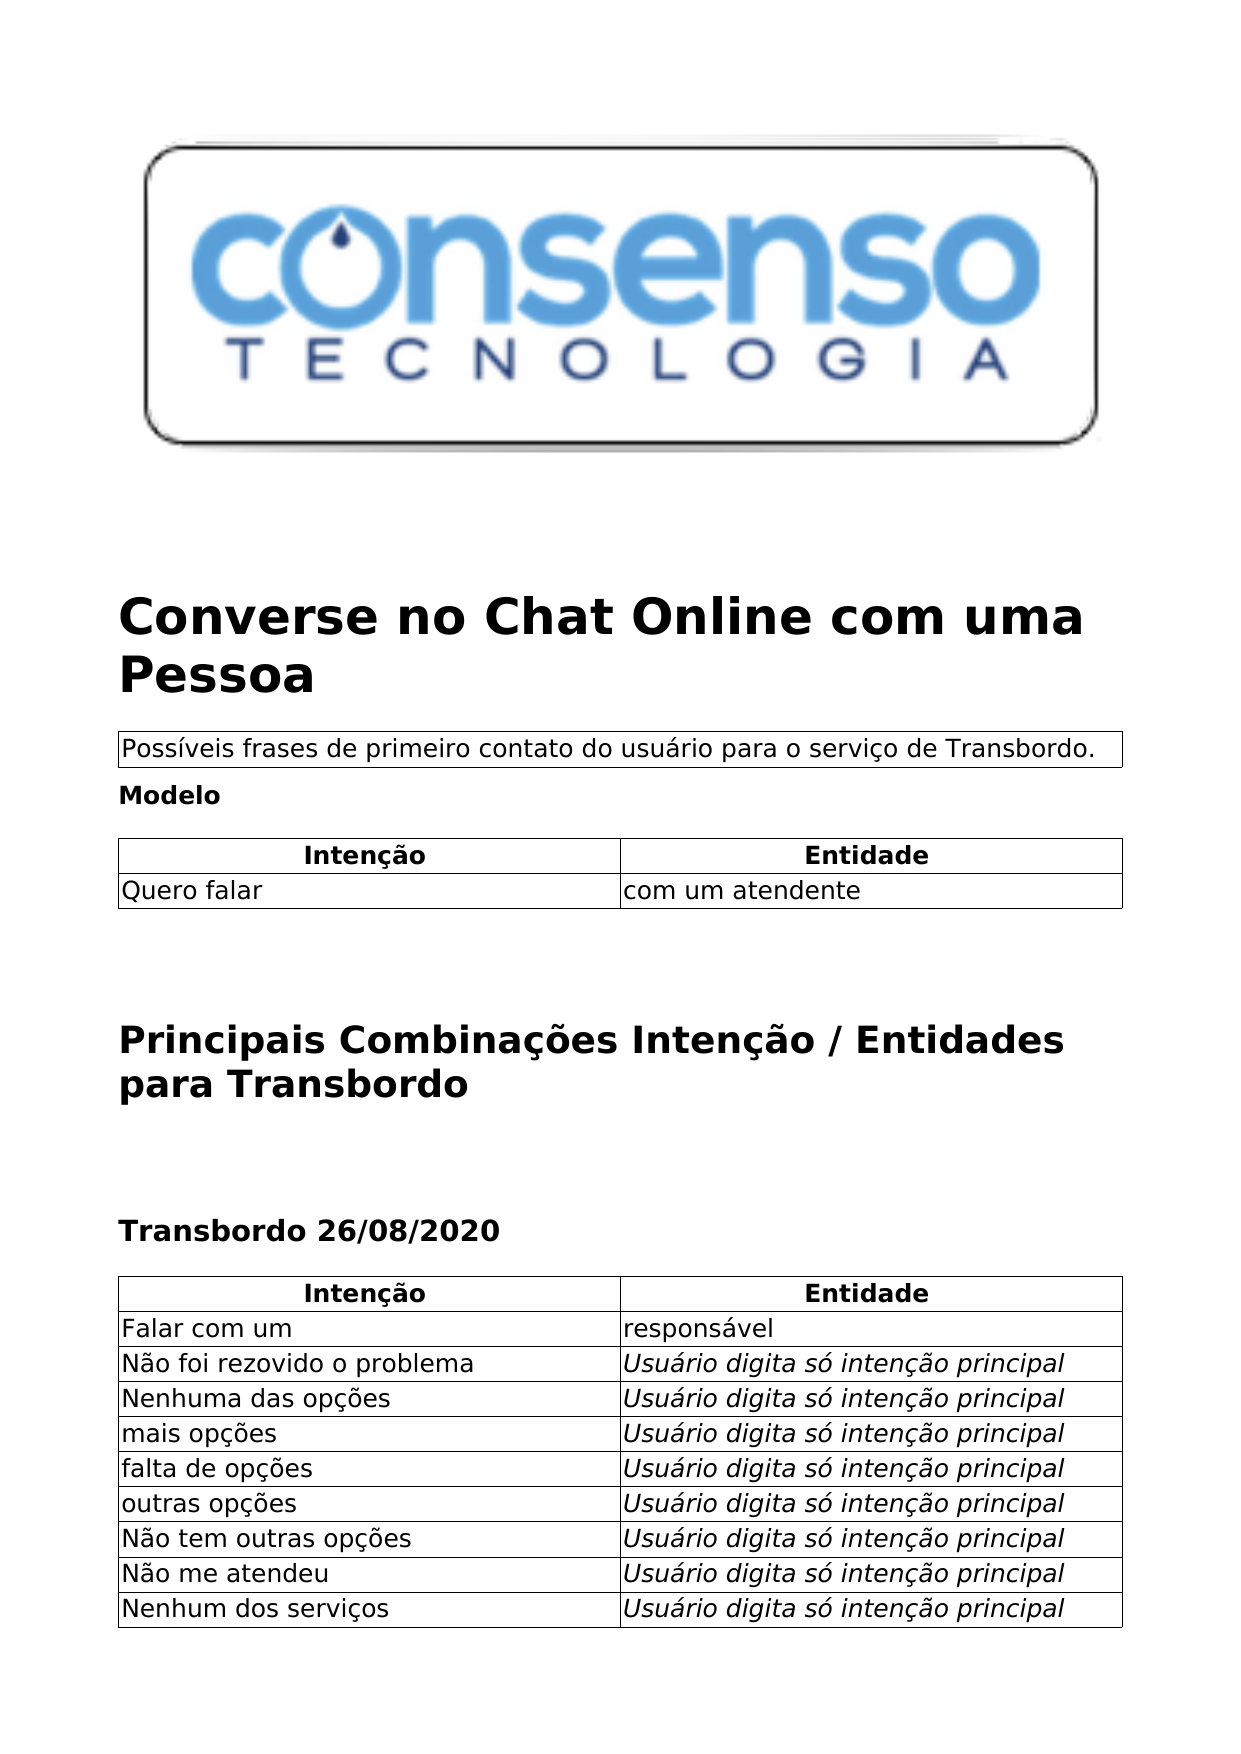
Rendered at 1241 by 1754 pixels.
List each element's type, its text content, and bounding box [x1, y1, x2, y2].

table_cell mais opções [119, 1417, 620, 1451]
table_cell Usuário digita só intenção principal [621, 1487, 1122, 1521]
table_cell Não me atendeu [119, 1558, 620, 1592]
table_cell Usuário digita só intenção principal [621, 1558, 1122, 1592]
table_cell Usuário digita só intenção principal [621, 1522, 1122, 1557]
table_cell Quero falar [119, 874, 620, 908]
table_header Entidade [621, 1277, 1122, 1311]
subtitle Transbordo 26/08/2020 [118, 1214, 1122, 1248]
table_cell Usuário digita só intenção principal [621, 1417, 1122, 1451]
table_cell Usuário digita só intenção principal [621, 1593, 1122, 1627]
table_cell Nenhum dos serviços [119, 1593, 620, 1627]
table_header Entidade [621, 839, 1122, 873]
table_cell Usuário digita só intenção principal [621, 1347, 1122, 1381]
picture [118, 130, 1123, 480]
table_cell falta de opções [119, 1452, 620, 1486]
table_cell Não tem outras opções [119, 1522, 620, 1557]
table_cell outras opções [119, 1487, 620, 1521]
table_header Intenção [119, 839, 620, 873]
table_cell Nenhuma das opções [119, 1382, 620, 1416]
subtitle Principais Combinações Intenção / Entidades para Transbordo [118, 1019, 1122, 1106]
table_header Intenção [119, 1277, 620, 1311]
table_cell Não foi rezovido o problema [119, 1347, 620, 1381]
text Modelo [118, 781, 1122, 811]
table_cell responsável [621, 1312, 1122, 1346]
table_cell Usuário digita só intenção principal [621, 1382, 1122, 1416]
table_cell Usuário digita só intenção principal [621, 1452, 1122, 1486]
table_cell com um atendente [621, 874, 1122, 908]
table_cell Falar com um [119, 1312, 620, 1346]
subtitle Converse no Chat Online com uma Pessoa [118, 588, 1122, 704]
table_header Possíveis frases de primeiro contato do usuário para o serviço de Transbordo. [119, 732, 1122, 767]
